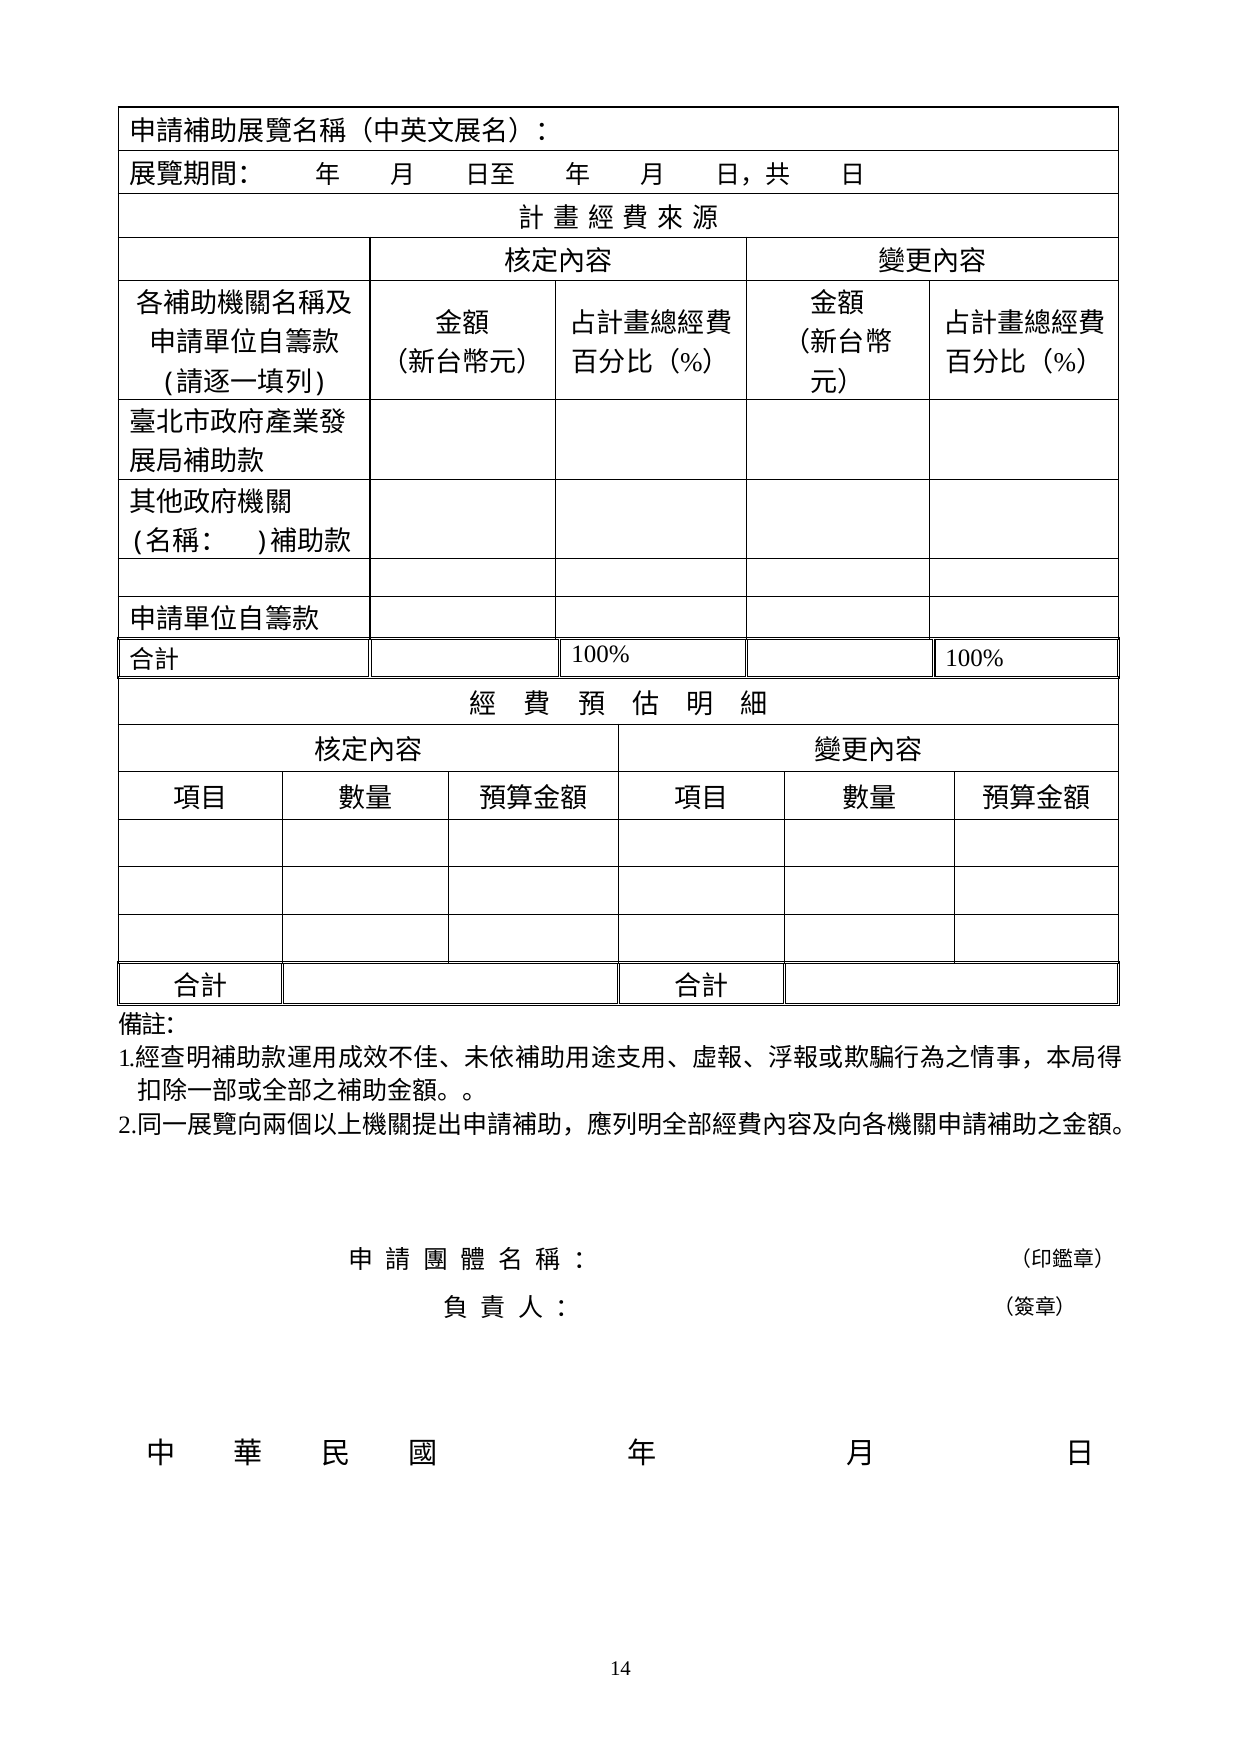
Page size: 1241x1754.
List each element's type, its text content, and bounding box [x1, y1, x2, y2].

table_cell [119, 238, 369, 280]
table_cell [556, 400, 746, 479]
table_cell [119, 820, 282, 866]
table_cell 申請補助展覽名稱（中英文展名）： [119, 108, 1118, 150]
table_cell [372, 640, 558, 676]
table_cell 其他政府機關 (名稱： )補助款 [119, 480, 369, 558]
table_cell 項目 [119, 772, 282, 818]
table_cell [619, 915, 784, 961]
table_cell [955, 915, 1118, 961]
table_cell 數量 [283, 772, 448, 818]
table_cell 項目 [619, 772, 784, 818]
table_cell [786, 964, 1117, 1003]
table_cell 計畫經費來源 [119, 194, 1118, 237]
table_cell [371, 480, 555, 558]
table_cell 合計 [120, 964, 281, 1003]
table_cell 臺北市政府產業發展局補助款 [119, 400, 369, 479]
table_cell 核定內容 [119, 725, 618, 771]
table_cell [449, 915, 618, 961]
table_cell [283, 915, 448, 961]
table_cell [283, 867, 448, 913]
table_cell 展覽期間： 年 月 日至 年 月 日，共 日 [119, 151, 1118, 193]
table_cell [747, 597, 929, 637]
table_cell 100% [936, 640, 1117, 676]
table_cell [930, 559, 1118, 596]
table_cell 核定內容 [371, 238, 746, 280]
table_cell [955, 867, 1118, 913]
table_cell [119, 559, 369, 596]
table_cell 合計 [620, 964, 783, 1003]
table_cell [747, 400, 929, 479]
table_cell [449, 820, 618, 866]
table_cell [556, 559, 746, 596]
table_cell [785, 820, 954, 866]
table_cell [619, 820, 784, 866]
table_cell [930, 480, 1118, 558]
table_cell [930, 400, 1118, 479]
table_cell 變更內容 [747, 238, 1118, 280]
table_cell 金額 （新台幣元） [371, 281, 555, 399]
table_cell [371, 559, 555, 596]
text 備註： [118, 1006, 1122, 1040]
table_cell 合計 [120, 640, 368, 676]
table_cell [619, 867, 784, 913]
table_cell 100% [561, 640, 745, 676]
table_cell [283, 820, 448, 866]
table_cell [556, 480, 746, 558]
table_cell 變更內容 [619, 725, 1118, 771]
text 中 華 民 國 年 月 日 [118, 1429, 1122, 1472]
table_cell [119, 915, 282, 961]
table_cell 申請單位自籌款 [119, 597, 369, 637]
table_cell [930, 597, 1118, 637]
table_cell [748, 640, 932, 676]
table_cell [284, 964, 617, 1003]
table_cell 各補助機關名稱及申請單位自籌款 (請逐一填列) [119, 281, 369, 399]
table_cell [371, 400, 555, 479]
table_cell 金額 （新台幣元） [747, 281, 929, 399]
table_cell 數量 [785, 772, 954, 818]
table_cell 預算金額 [449, 772, 618, 818]
table_cell [785, 915, 954, 961]
table_cell 占計畫總經費百分比（%） [930, 281, 1118, 399]
table_cell 經 費 預 估 明 細 [119, 679, 1118, 723]
table_cell 預算金額 [955, 772, 1118, 818]
table_cell [785, 867, 954, 913]
table_cell [371, 597, 555, 637]
text 申 請 團 體 名 稱 ： （印鑑章） [243, 1240, 1122, 1275]
table_cell [119, 867, 282, 913]
text 2.同一展覽向兩個以上機關提出申請補助，應列明全部經費內容及向各機關申請補助之金額。 [118, 1106, 1122, 1140]
table_cell 占計畫總經費百分比（%） [556, 281, 746, 399]
text 1.經查明補助款運用成效不佳、未依補助用途支用、虛報、浮報或欺騙行為之情事，本局得扣除一部或全部之補助金額。。 [118, 1040, 1122, 1106]
table_cell [747, 480, 929, 558]
table_cell [747, 559, 929, 596]
text 負 責 人 ： （簽章） [118, 1288, 1122, 1323]
table_cell [556, 597, 746, 637]
table_cell [955, 820, 1118, 866]
table_cell [449, 867, 618, 913]
